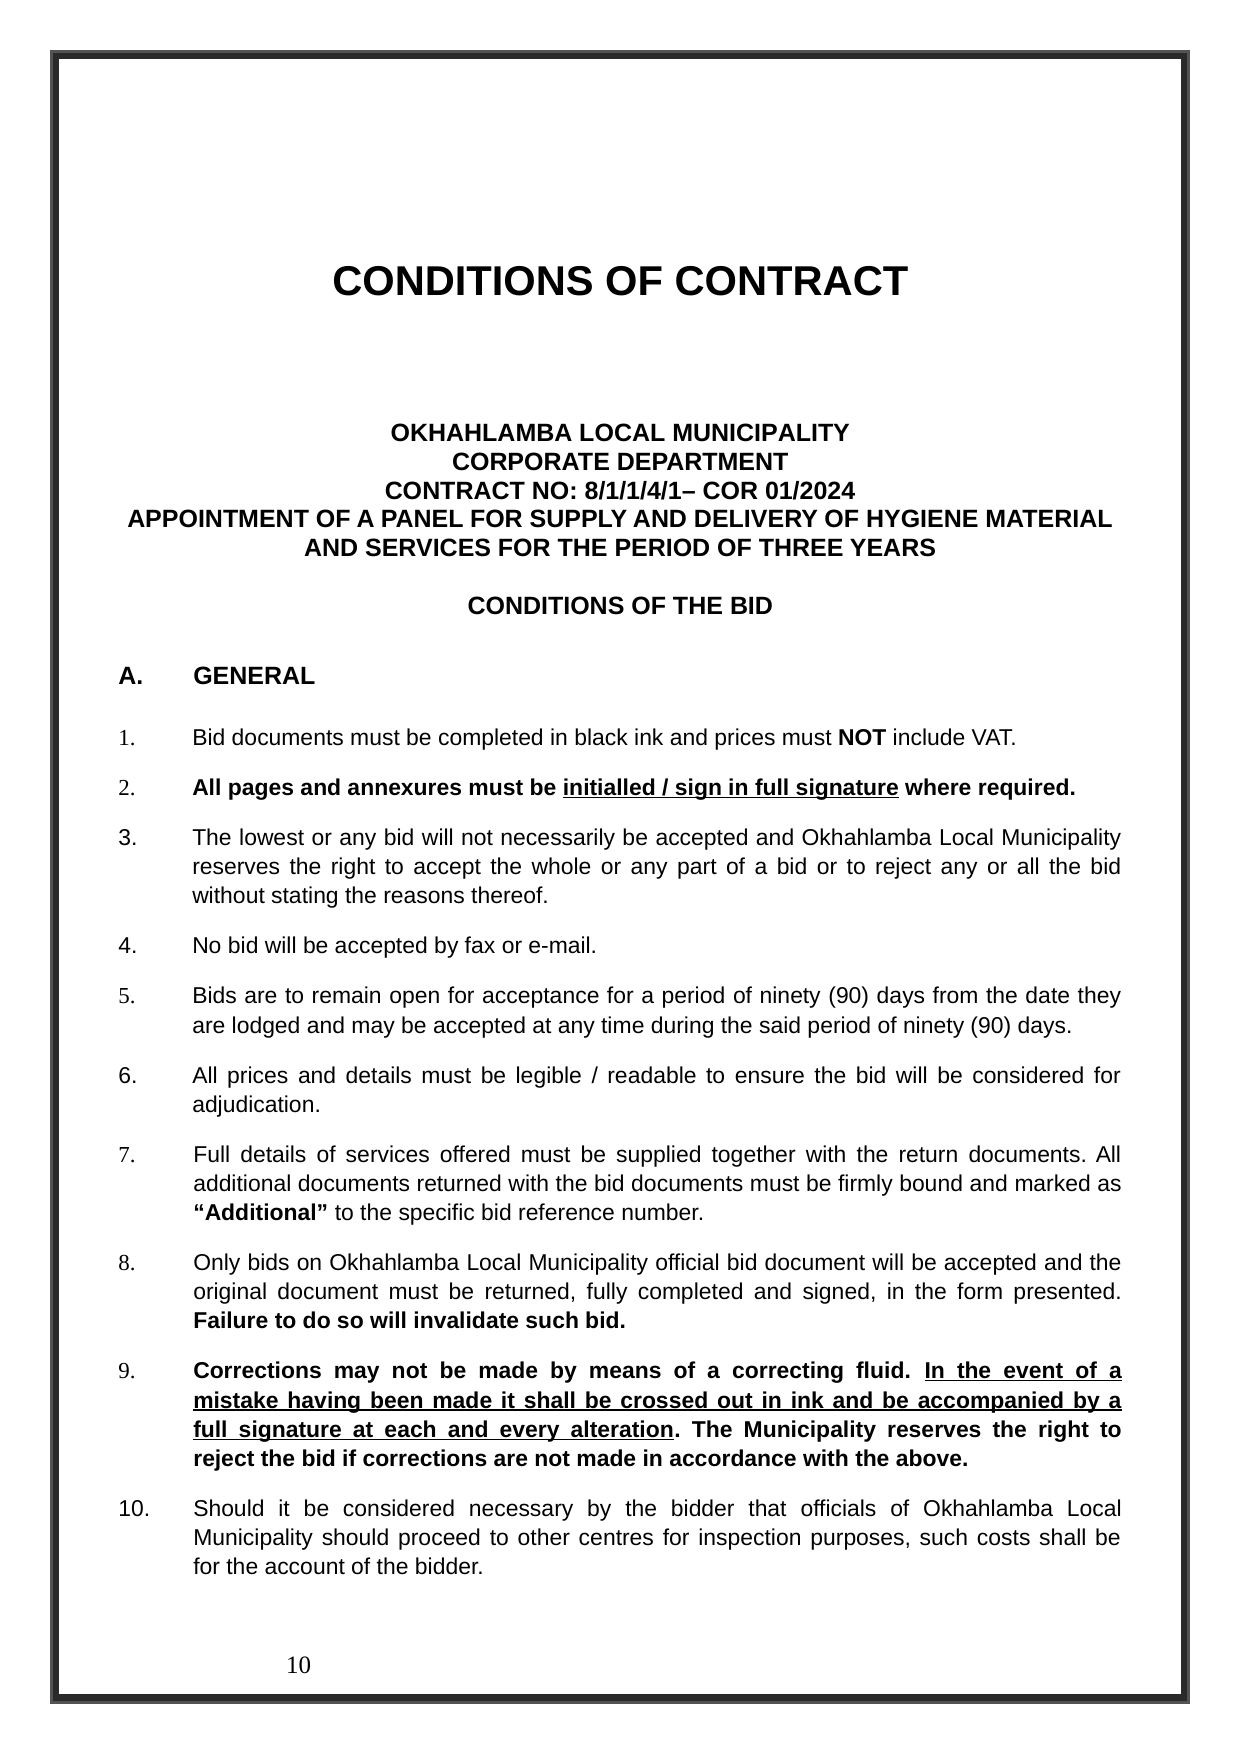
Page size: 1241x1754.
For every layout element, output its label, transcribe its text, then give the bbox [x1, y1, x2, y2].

text CORPORATE DEPARTMENT [118, 447, 1122, 476]
list All prices and details must be legible / readable to ensure the bid will be considered for adjudication. [118, 1060, 1122, 1118]
list Bid documents must be completed in black ink and prices must NOT include VAT. [118, 722, 1122, 751]
text CONTRACT NO: 8/1/1/4/1– COR 01/2024 [118, 476, 1122, 504]
text APPOINTMENT OF A PANEL FOR SUPPLY AND DELIVERY OF HYGIENE MATERIAL AND SERVICES FOR THE PERIOD OF THREE YEARS [118, 504, 1122, 562]
list Only bids on Okhahlamba Local Municipality official bid document will be accepted and the original document must be returned, fully completed and signed, in the form presented. Failure to do so will invalidate such bid. [118, 1247, 1122, 1335]
text OKHAHLAMBA LOCAL MUNICIPALITY [118, 418, 1122, 447]
list Full details of services offered must be supplied together with the return documents. All additional documents returned with the bid documents must be firmly bound and marked as “Additional” to the specific bid reference number. [118, 1139, 1122, 1226]
text CONDITIONS OF THE BID [118, 591, 1122, 619]
text A. GENERAL [118, 648, 1122, 693]
list No bid will be accepted by fax or e-mail. [118, 931, 1122, 960]
text CONDITIONS OF CONTRACT [118, 256, 1122, 304]
list All pages and annexures must be initialled / sign in full signature where required. [118, 772, 1122, 801]
list Should it be considered necessary by the bidder that officials of Okhahlamba Local Municipality should proceed to other centres for inspection purposes, such costs shall be for the account of the bidder. [118, 1493, 1122, 1581]
list The lowest or any bid will not necessarily be accepted and Okhahlamba Local Municipality reserves the right to accept the whole or any part of a bid or to reject any or all the bid without stating the reasons thereof. [118, 822, 1122, 910]
list Corrections may not be made by means of a correcting fluid. In the event of a mistake having been made it shall be crossed out in ink and be accompanied by a full signature at each and every alteration. The Municipality reserves the right to reject the bid if corrections are not made in accordance with the above. [118, 1356, 1122, 1472]
list Bids are to remain open for acceptance for a period of ninety (90) days from the date they are lodged and may be accepted at any time during the said period of ninety (90) days. [118, 981, 1122, 1039]
